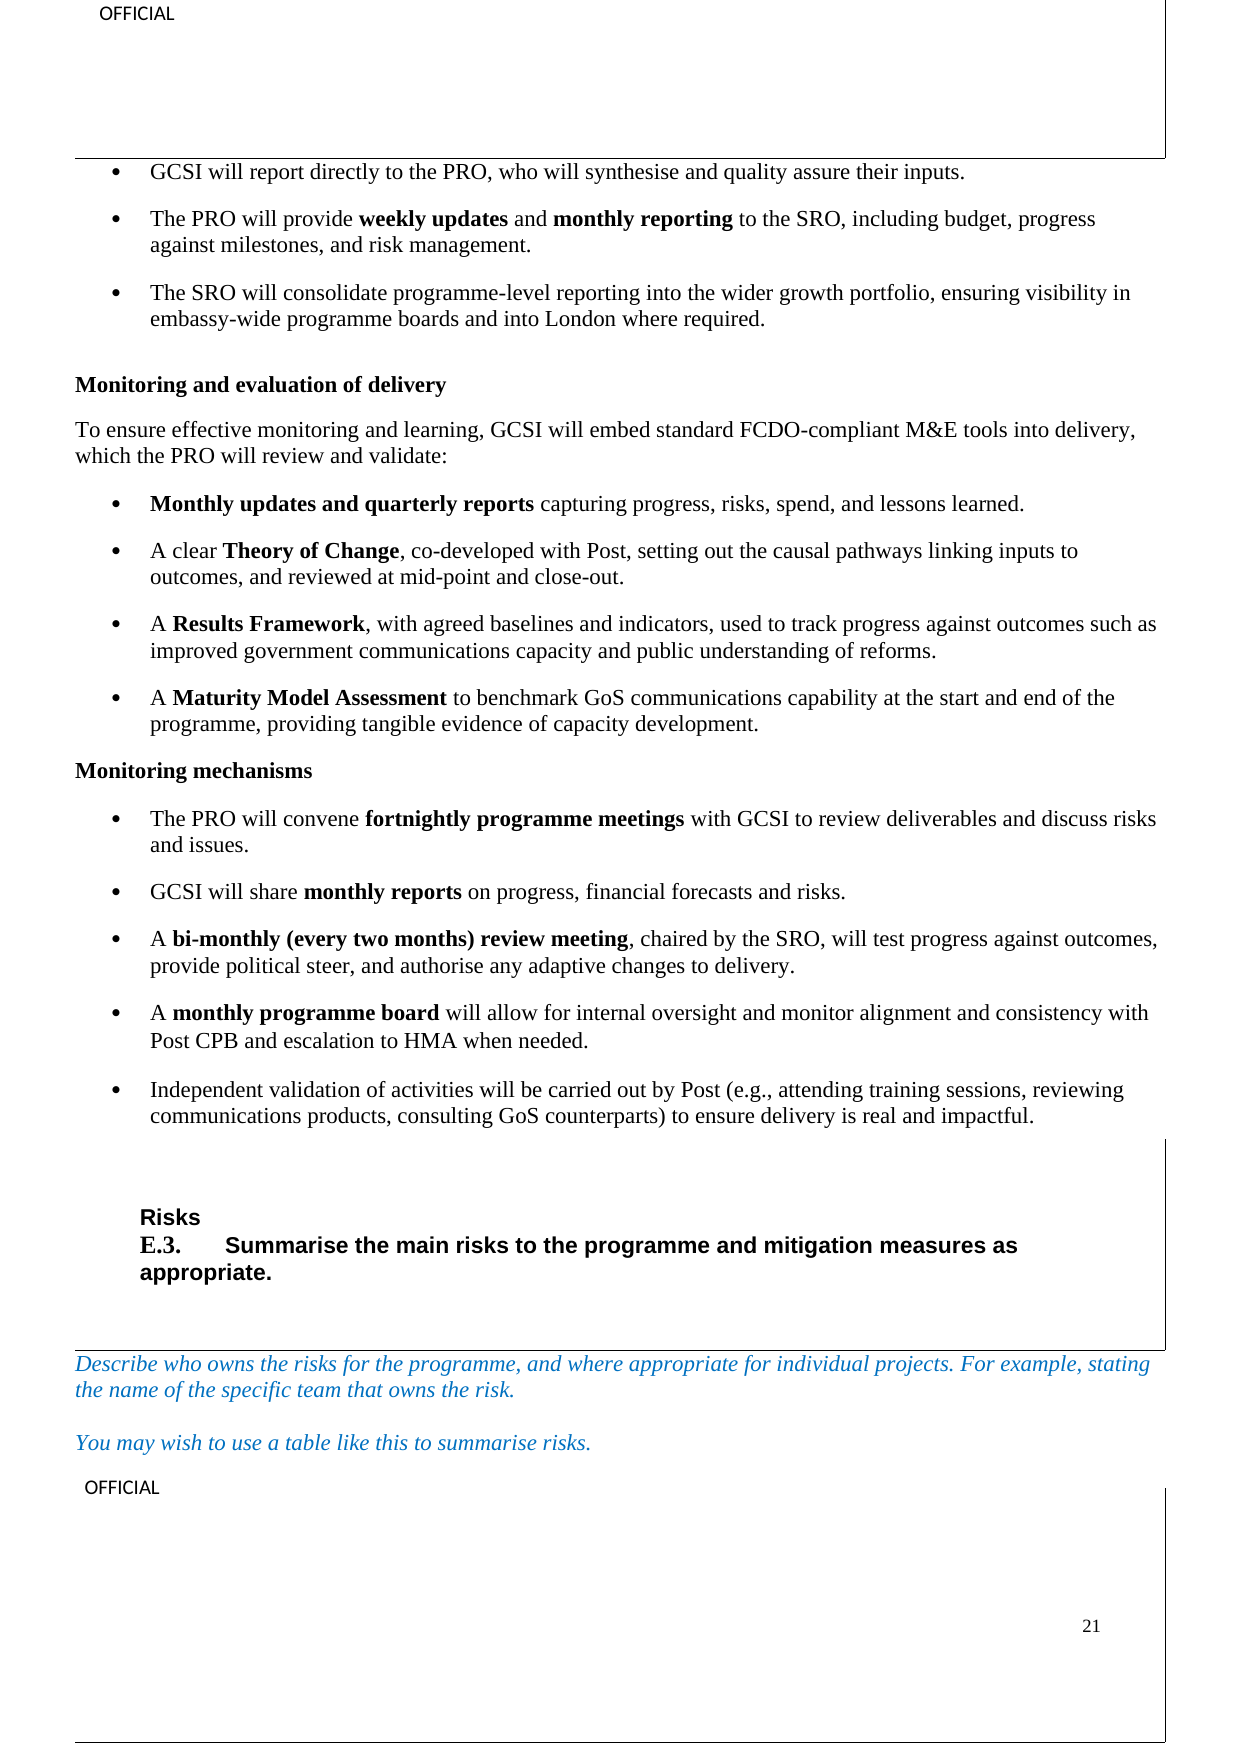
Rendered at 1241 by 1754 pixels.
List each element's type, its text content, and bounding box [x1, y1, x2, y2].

text You may wish to use a table like this to summarise risks. [75, 1429, 1165, 1455]
text Risks [75, 1139, 1165, 1230]
list A bi-monthly (every two months) review meeting, chaired by the SRO, will test progress against outcomes, provide political steer, and authorise any adaptive changes to delivery. [112, 925, 1165, 978]
text To ensure effective monitoring and learning, GCSI will embed standard FCDO-compliant M&E tools into delivery, which the PRO will review and validate: [75, 416, 1165, 469]
list GCSI will report directly to the PRO, who will synthesise and quality assure their inputs. [112, 158, 1165, 184]
list The PRO will provide weekly updates and monthly reporting to the SRO, including budget, progress against milestones, and risk management. [112, 205, 1165, 258]
list The SRO will consolidate programme-level reporting into the wider growth portfolio, ensuring visibility in embassy-wide programme boards and into London where required. [112, 279, 1165, 331]
list A clear Theory of Change, co-developed with Post, setting out the causal pathways linking inputs to outcomes, and reviewed at mid-point and close-out. [112, 537, 1165, 589]
list GCSI will share monthly reports on progress, financial forecasts and risks. [112, 878, 1165, 904]
subtitle Monitoring and evaluation of delivery [75, 371, 1165, 397]
list Monthly updates and quarterly reports capturing progress, risks, spend, and lessons learned. [112, 489, 1165, 516]
list A monthly programme board will allow for internal oversight and monitor alignment and consistency with Post CPB and escalation to HMA when needed. [112, 999, 1165, 1053]
list Independent validation of activities will be carried out by Post (e.g., attending training sessions, reviewing communications products, consulting GoS counterparts) to ensure delivery is real and impactful. [112, 1076, 1165, 1129]
list A Maturity Model Assessment to benchmark GoS communications capability at the start and end of the programme, providing tangible evidence of capacity development. [112, 684, 1165, 737]
text Monitoring mechanisms [75, 757, 1165, 784]
text Describe who owns the risks for the programme, and where appropriate for individual projects. For example, stating the name of the specific team that owns the risk. [75, 1350, 1165, 1402]
list A Results Framework, with agreed baselines and indicators, used to track progress against outcomes such as improved government communications capacity and public understanding of reforms. [112, 610, 1165, 663]
list The PRO will convene fortnightly programme meetings with GCSI to review deliverables and discuss risks and issues. [112, 804, 1165, 857]
list Summarise the main risks to the programme and mitigation measures as appropriate. [75, 1230, 1165, 1350]
